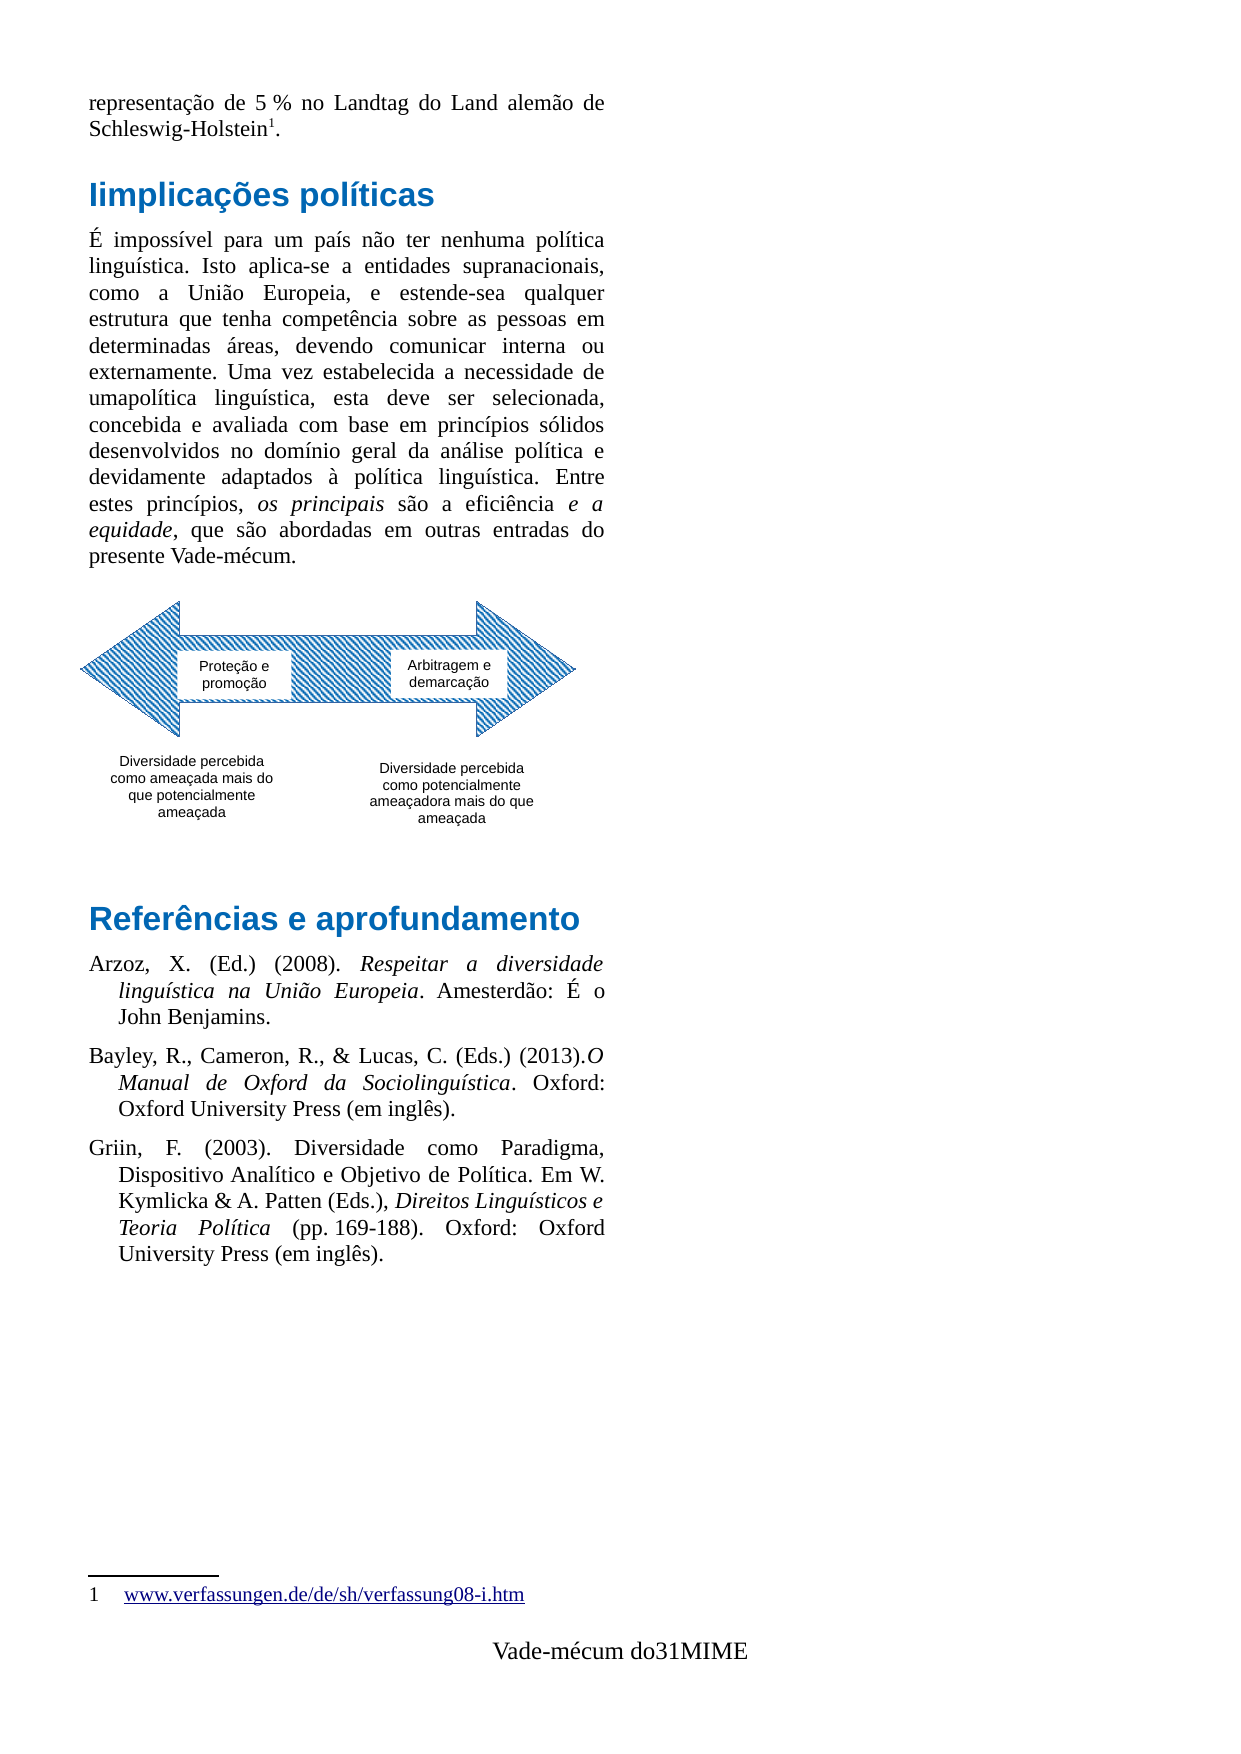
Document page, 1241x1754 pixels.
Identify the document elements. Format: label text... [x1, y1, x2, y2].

picture [82, 601, 574, 736]
subtitle Referências e aprofundamento [88, 899, 605, 938]
subtitle Iimplicações políticas [88, 175, 605, 214]
text É impossível para um país não ter nenhuma política linguística. Isto aplica-se a entidades supranacionais, como a União Europeia, e estende-sea qualquer estrutura que tenha competência sobre as pessoas em determinadas áreas, devendo comunicar interna ou externamente. Uma vez estabelecida a necessidade de umapolítica linguística, esta deve ser selecionada, concebida e avaliada com base em princípios sólidos desenvolvidos no domínio geral da análise política e devidamente adaptados à política linguística. Entre estes princípios, os principais são a eficiência e a equidade, que são abordadas em outras entradas do presente Vade-mécum. [88, 226, 605, 569]
text Bayley, R., Cameron, R., & Lucas, C. (Eds.) (2013).O Manual de Oxford da Sociolinguística. Oxford: Oxford University Press (em inglês). [88, 1042, 605, 1121]
text Griin, F. (2003). Diversidade como Paradigma, Dispositivo Analítico e Objetivo de Política. Em W. Kymlicka & A. Patten (Eds.), Direitos Linguísticos e Teoria Política (pp. 169-188). Oxford: Oxford University Press (em inglês). [88, 1134, 605, 1266]
text Arzoz, X. (Ed.) (2008). Respeitar a diversidade linguística na União Europeia. Amesterdão: É o John Benjamins. [88, 950, 605, 1029]
text representação de 5 % no Landtag do Land alemão de Schleswig-Holstein. [88, 88, 605, 141]
text www.verfassungen.de/de/sh/verfassung08-i.htm [88, 1582, 605, 1606]
